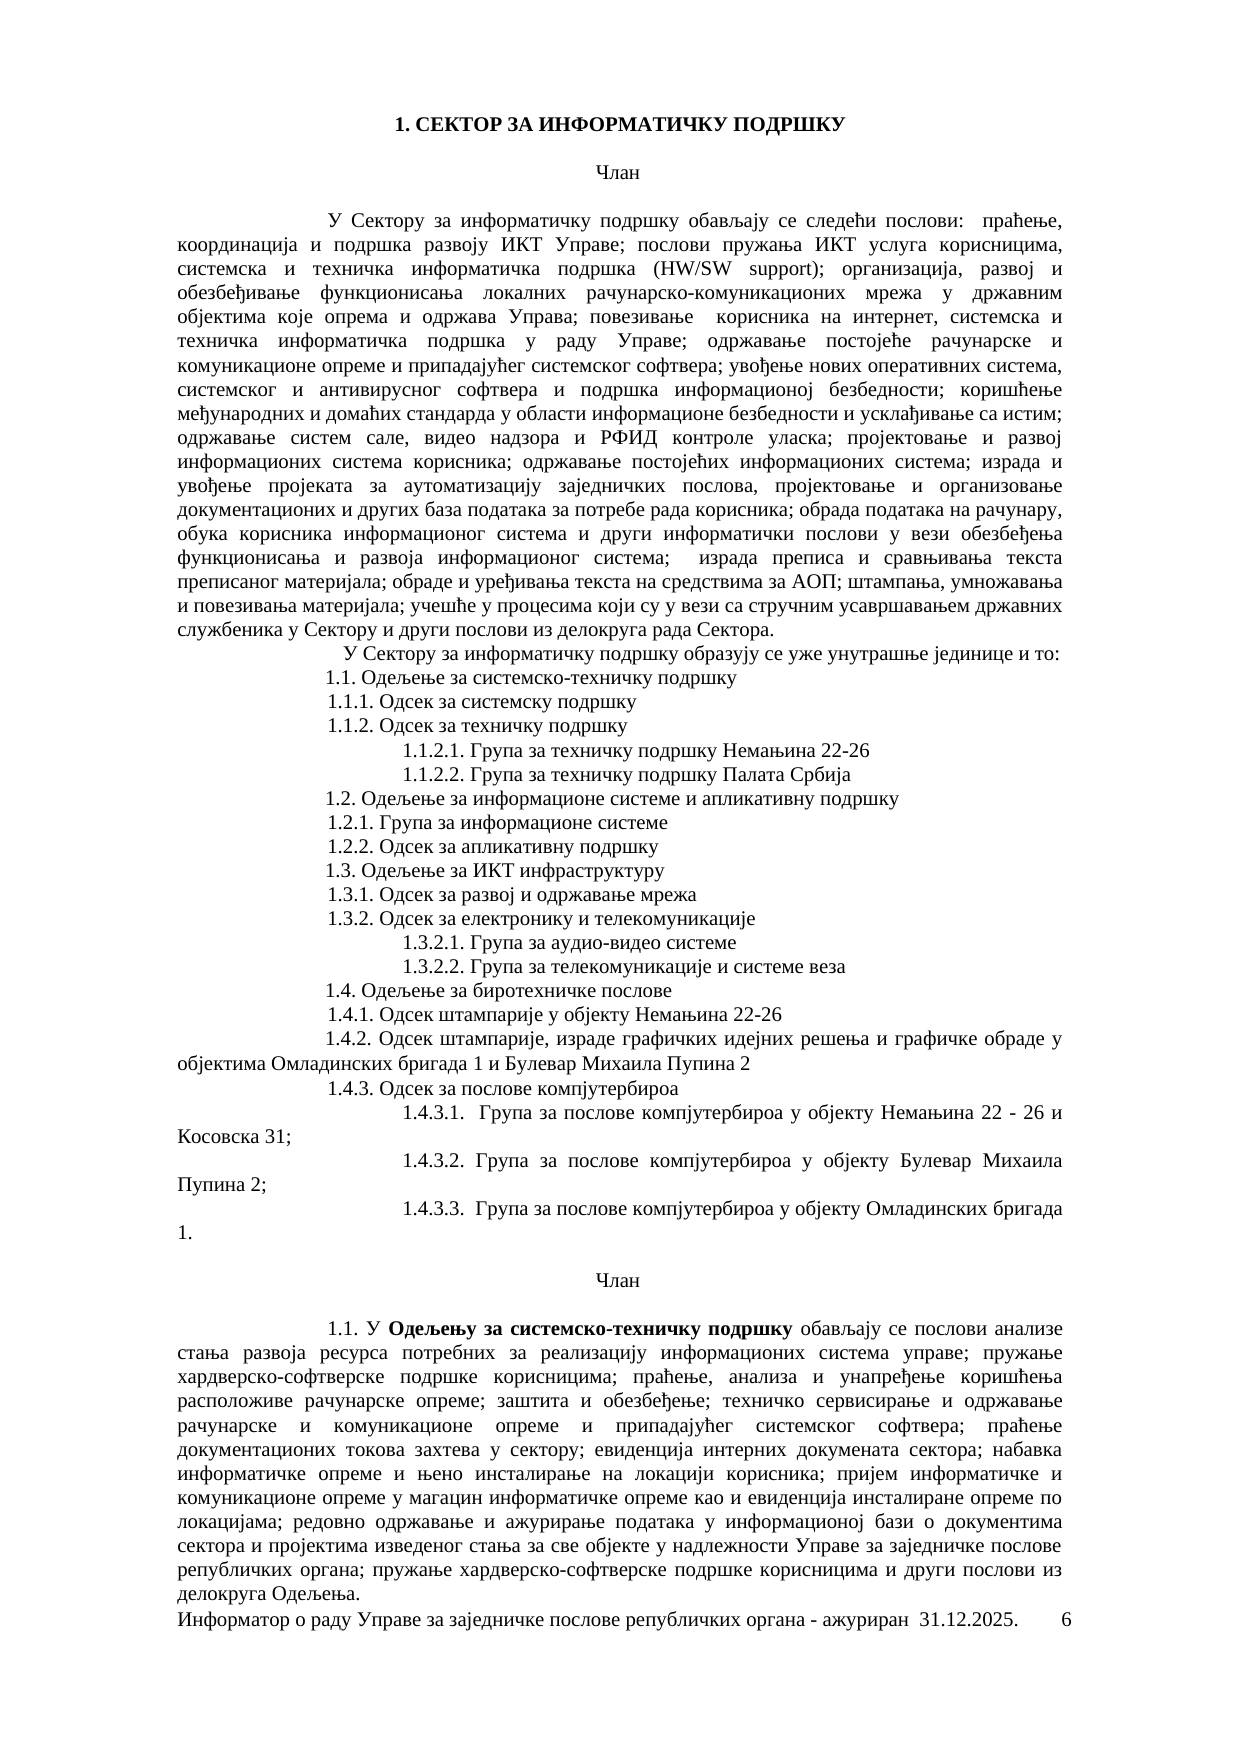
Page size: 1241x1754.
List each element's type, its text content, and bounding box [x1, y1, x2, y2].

text 1.3.1. Одсек за развој и одржавање мрежа [177, 882, 1063, 906]
text 1.4.2. Одсек штампарије, израде графичких идејних решења и графичке обраде у објектима Омладинских бригада 1 и Булевар Михаила Пупина 2 [177, 1026, 1063, 1075]
text Члан [177, 1268, 1063, 1292]
text 1.4.3.2. Група за послове компјутербироа у објекту Булевар Михаила Пупина 2; [177, 1148, 1063, 1196]
text 1.3.2.1. Група за аудио-видео системе [177, 930, 1063, 954]
text 1.1.2.2. Група за техничку подршку Палата Србија [177, 762, 1063, 786]
text 1.1.1. Одсек за системску подршку [177, 689, 1063, 713]
text 1.3. Одељење за ИКТ инфраструктуру [177, 858, 1063, 882]
text 1.4.3.3. Група за послове компјутербироа у објекту Омладинских бригада 1. [177, 1196, 1063, 1244]
text 1.4. Одељење за биротехничке послове [177, 978, 1063, 1002]
text У Сектору за информатичку подршку образују се уже унутрашње јединице и то: [177, 641, 1063, 665]
subtitle 1. СЕКТОР ЗА ИНФОРМАТИЧКУ ПОДРШКУ [177, 112, 1063, 136]
text 1.1.2. Одсек за техничку подршку [177, 713, 1063, 737]
text 1.4.3.1. Група за послове компјутербироа у објекту Немањина 22 - 26 и Косовска 31; [177, 1100, 1063, 1148]
text 1.2.2. Одсек за апликативну подршку [177, 834, 1063, 858]
text У Сектору за информатичку подршку обављају се следећи послови: праћење, координација и подршка развоју ИКТ Управе; послови пружања ИКТ услуга корисницима, системска и техничка информатичка подршка (HW/SW support); организација, развој и обезбеђивање функционисања локалних рачунарско-комуникационих мрежа у државним објектима које опрема и одржава Управа; повезивање корисника на интернет, системска и техничка информатичка подршка у раду Управе; одржавање постојеће рачунарске и комуникационе опреме и припадајућег системског софтвера; увођење нових оперативних система, системског и антивирусног софтвера и подршка информационој безбедности; коришћење међународних и домаћих стандарда у области информационе безбедности и усклађивање са истим; одржавање систем сале, видео надзора и РФИД контроле уласка; пројектовање и развој информационих система корисника; одржавање постојећих информационих система; израда и увођење пројеката за аутоматизацију заједничких послова, пројектовање и организовање документационих и других база података за потребе рада корисника; обрада података на рачунару, обука корисника информационог система и други информатички послови у вези обезбеђења функционисања и развоја информационог система; израда преписa и сравњивањa текста преписаног материјалa; обрадe и уређивањa текста на средствима за АОП; штампања, умножавања и повезивања материјала; учешће у процесима који су у вези са стручним усавршавањем државних службеника у Сектору и други послови из делокруга рада Сектора. [177, 208, 1063, 641]
text 1.4.3. Одсек за послове компјутербироа [177, 1076, 1063, 1100]
text 1.2.1. Група за информационе системе [177, 810, 1063, 834]
text 1.3.2. Одсек за електронику и телекомуникације [177, 906, 1063, 930]
text 1.1.2.1. Група за техничку подршку Немањина 22-26 [177, 737, 1063, 762]
text 1.1. У Одељењу за системско-техничку подршку обављају се послови анализе стања развоја ресурса потребних за реализацију информационих система управе; пружање хардверско-софтверске подршке корисницима; праћење, анализа и унапређење коришћења расположиве рачунарске опреме; заштита и обезбеђење; техничко сервисирање и одржавање рачунарске и комуникационе опреме и припадајућег системског софтвера; праћење документационих токова захтева у сектору; евиденција интерних докумената сектора; набавка информатичке опреме и њено инсталирање на локацији корисника; пријем информатичке и комуникационе опреме у магацин информатичке опреме као и евиденција инсталиране опреме по локацијама; редовно одржавање и ажурирање података у информационој бази о документима сектора и пројектима изведеног стања за све објекте у надлежности Управе за заједничке послове републичких органа; пружање хардверско-софтверске подршке корисницима и други послови из делокруга Одељења. [177, 1316, 1063, 1605]
text Члан [177, 160, 1063, 184]
text 1.1. Одељење за системско-техничку подршку [177, 665, 1063, 689]
text 1.2. Одељење за информационе системе и апликативну подршку [177, 786, 1063, 810]
text 1.3.2.2. Група за телекомуникације и системе веза [177, 954, 1063, 978]
text 1.4.1. Одсек штампарије у објекту Немањина 22-26 [177, 1002, 1063, 1026]
